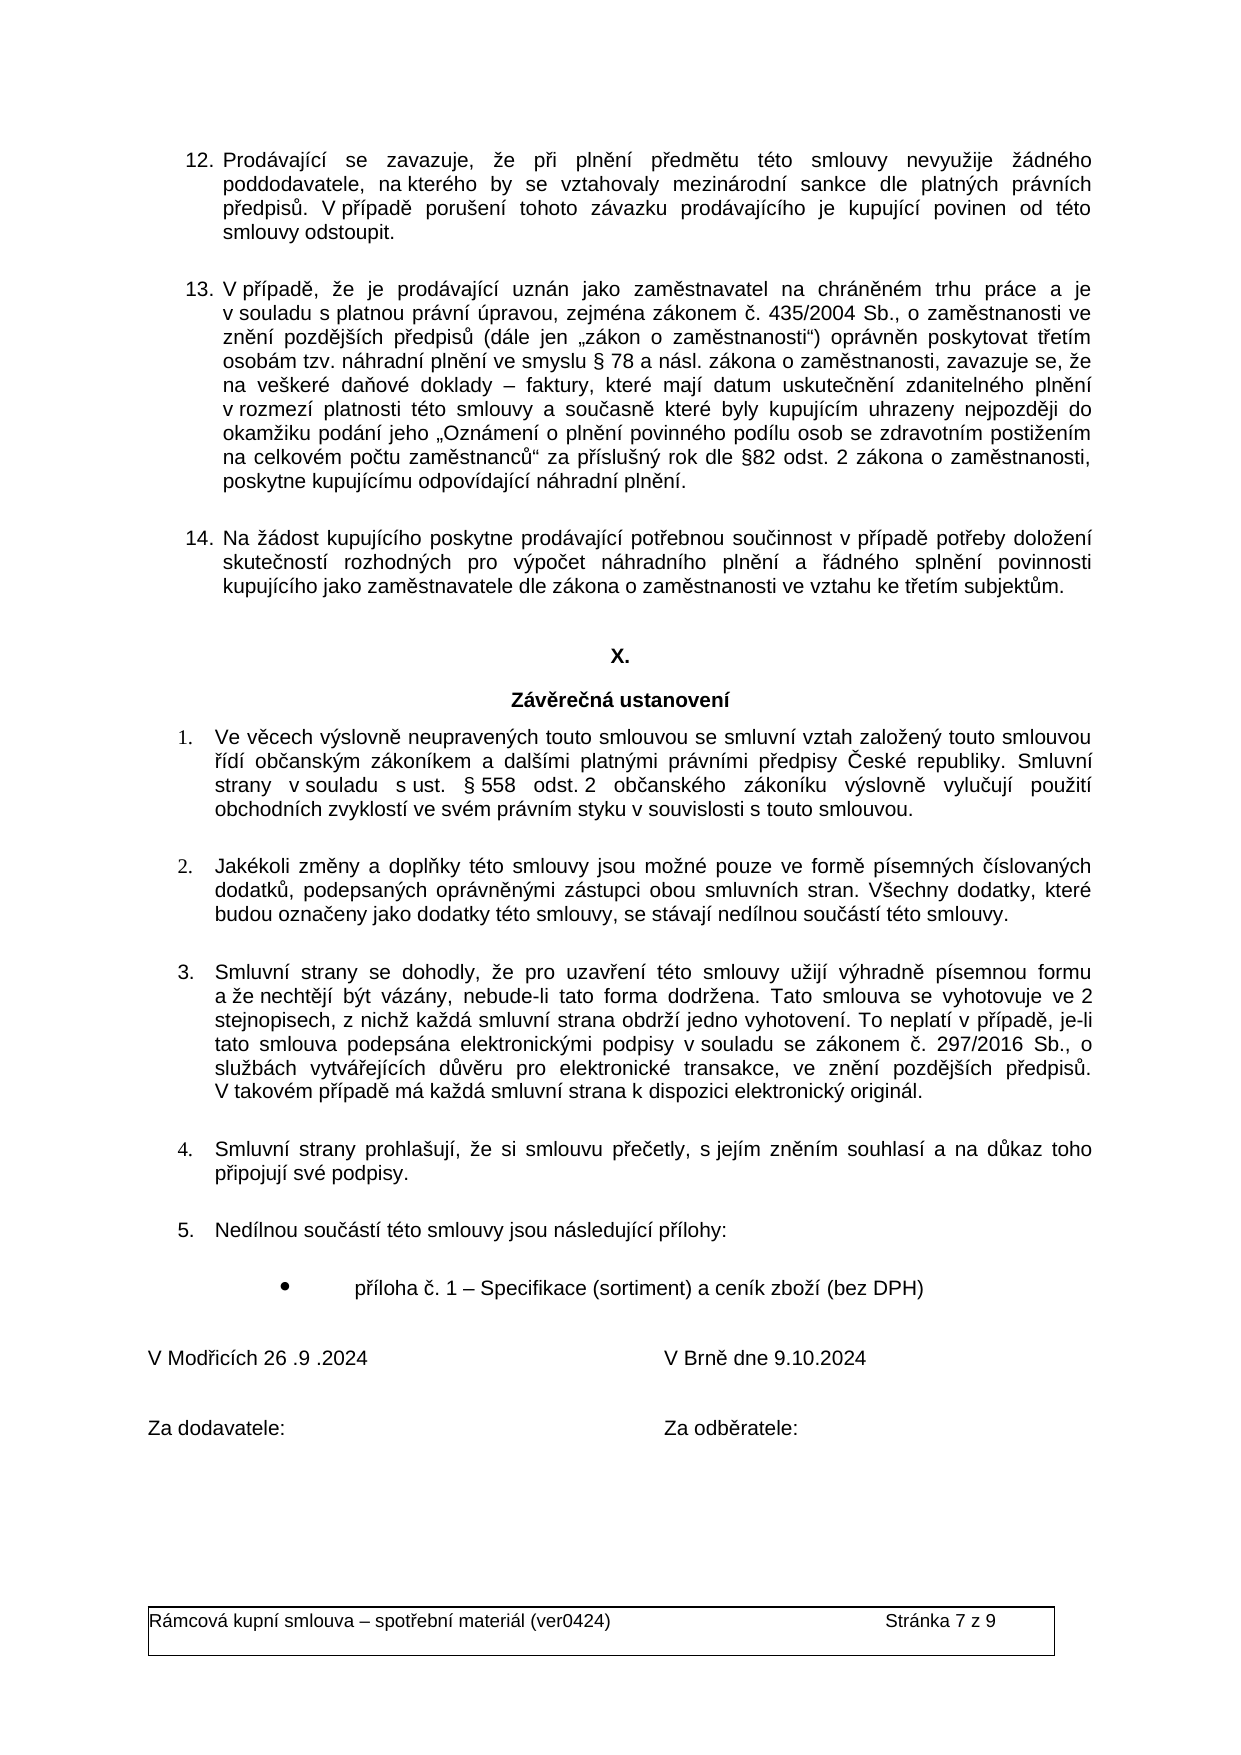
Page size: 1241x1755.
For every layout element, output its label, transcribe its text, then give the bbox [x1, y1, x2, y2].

text V Modřicích 26 .9 .2024 V Brně dne 9.10.2024 [148, 1346, 1093, 1370]
text Za dodavatele: Za odběratele: [148, 1416, 1093, 1440]
text Závěrečná ustanovení [148, 688, 1093, 712]
list Na žádost kupujícího poskytne prodávající potřebnou součinnost v případě potřeby doložení skutečností rozhodných pro výpočet náhradního plnění a řádného splnění povinnosti kupujícího jako zaměstnavatele dle zákona o zaměstnanosti ve vztahu ke třetím subjektům. [185, 526, 1093, 598]
list V případě, že je prodávající uznán jako zaměstnavatel na chráněném trhu práce a je v souladu s platnou právní úpravou, zejména zákonem č. 435/2004 Sb., o zaměstnanosti ve znění pozdějších předpisů (dále jen „zákon o zaměstnanosti“) oprávněn poskytovat třetím osobám tzv. náhradní plnění ve smyslu § 78 a násl. zákona o zaměstnanosti, zavazuje se, že na veškeré daňové doklady – faktury, které mají datum uskutečnění zdanitelného plnění v rozmezí platnosti této smlouvy a současně které byly kupujícím uhrazeny nejpozději do okamžiku podání jeho „Oznámení o plnění povinného podílu osob se zdravotním postižením na celkovém počtu zaměstnanců“ za příslušný rok dle §82 odst. 2 zákona o zaměstnanosti, poskytne kupujícímu odpovídající náhradní plnění. [185, 277, 1093, 492]
list Prodávající se zavazuje, že při plnění předmětu této smlouvy nevyužije žádného poddodavatele, na kterého by se vztahovaly mezinárodní sankce dle platných právních předpisů. V případě porušení tohoto závazku prodávajícího je kupující povinen od této smlouvy odstoupit. [185, 148, 1093, 243]
list Jakékoli změny a doplňky této smlouvy jsou možné pouze ve formě písemných číslovaných dodatků, podepsaných oprávněnými zástupci obou smluvních stran. Všechny dodatky, které budou označeny jako dodatky této smlouvy, se stávají nedílnou součástí této smlouvy. [177, 854, 1093, 926]
list Nedílnou součástí této smlouvy jsou následující přílohy: [177, 1218, 1093, 1242]
text X. [148, 643, 1093, 667]
list Ve věcech výslovně neupravených touto smlouvou se smluvní vztah založený touto smlouvou řídí občanským zákoníkem a dalšími platnými právními předpisy České republiky. Smluvní strany v souladu s ust. § 558 odst. 2 občanského zákoníku výslovně vylučují použití obchodních zvyklostí ve svém právním styku v souvislosti s touto smlouvou. [177, 725, 1093, 821]
list příloha č. 1 – Specifikace (sortiment) a ceník zboží (bez DPH) [281, 1275, 1093, 1300]
list Smluvní strany se dohodly, že pro uzavření této smlouvy užijí výhradně písemnou formu a že nechtějí být vázány, nebude-li tato forma dodržena. Tato smlouva se vyhotovuje ve 2 stejnopisech, z nichž každá smluvní strana obdrží jedno vyhotovení. To neplatí v případě, je-li tato smlouva podepsána elektronickými podpisy v souladu se zákonem č. 297/2016 Sb., o službách vytvářejících důvěru pro elektronické transakce, ve znění pozdějších předpisů. V takovém případě má každá smluvní strana k dispozici elektronický originál. [177, 959, 1093, 1103]
list Smluvní strany prohlašují, že si smlouvu přečetly, s jejím zněním souhlasí a na důkaz toho připojují své podpisy. [177, 1137, 1093, 1185]
